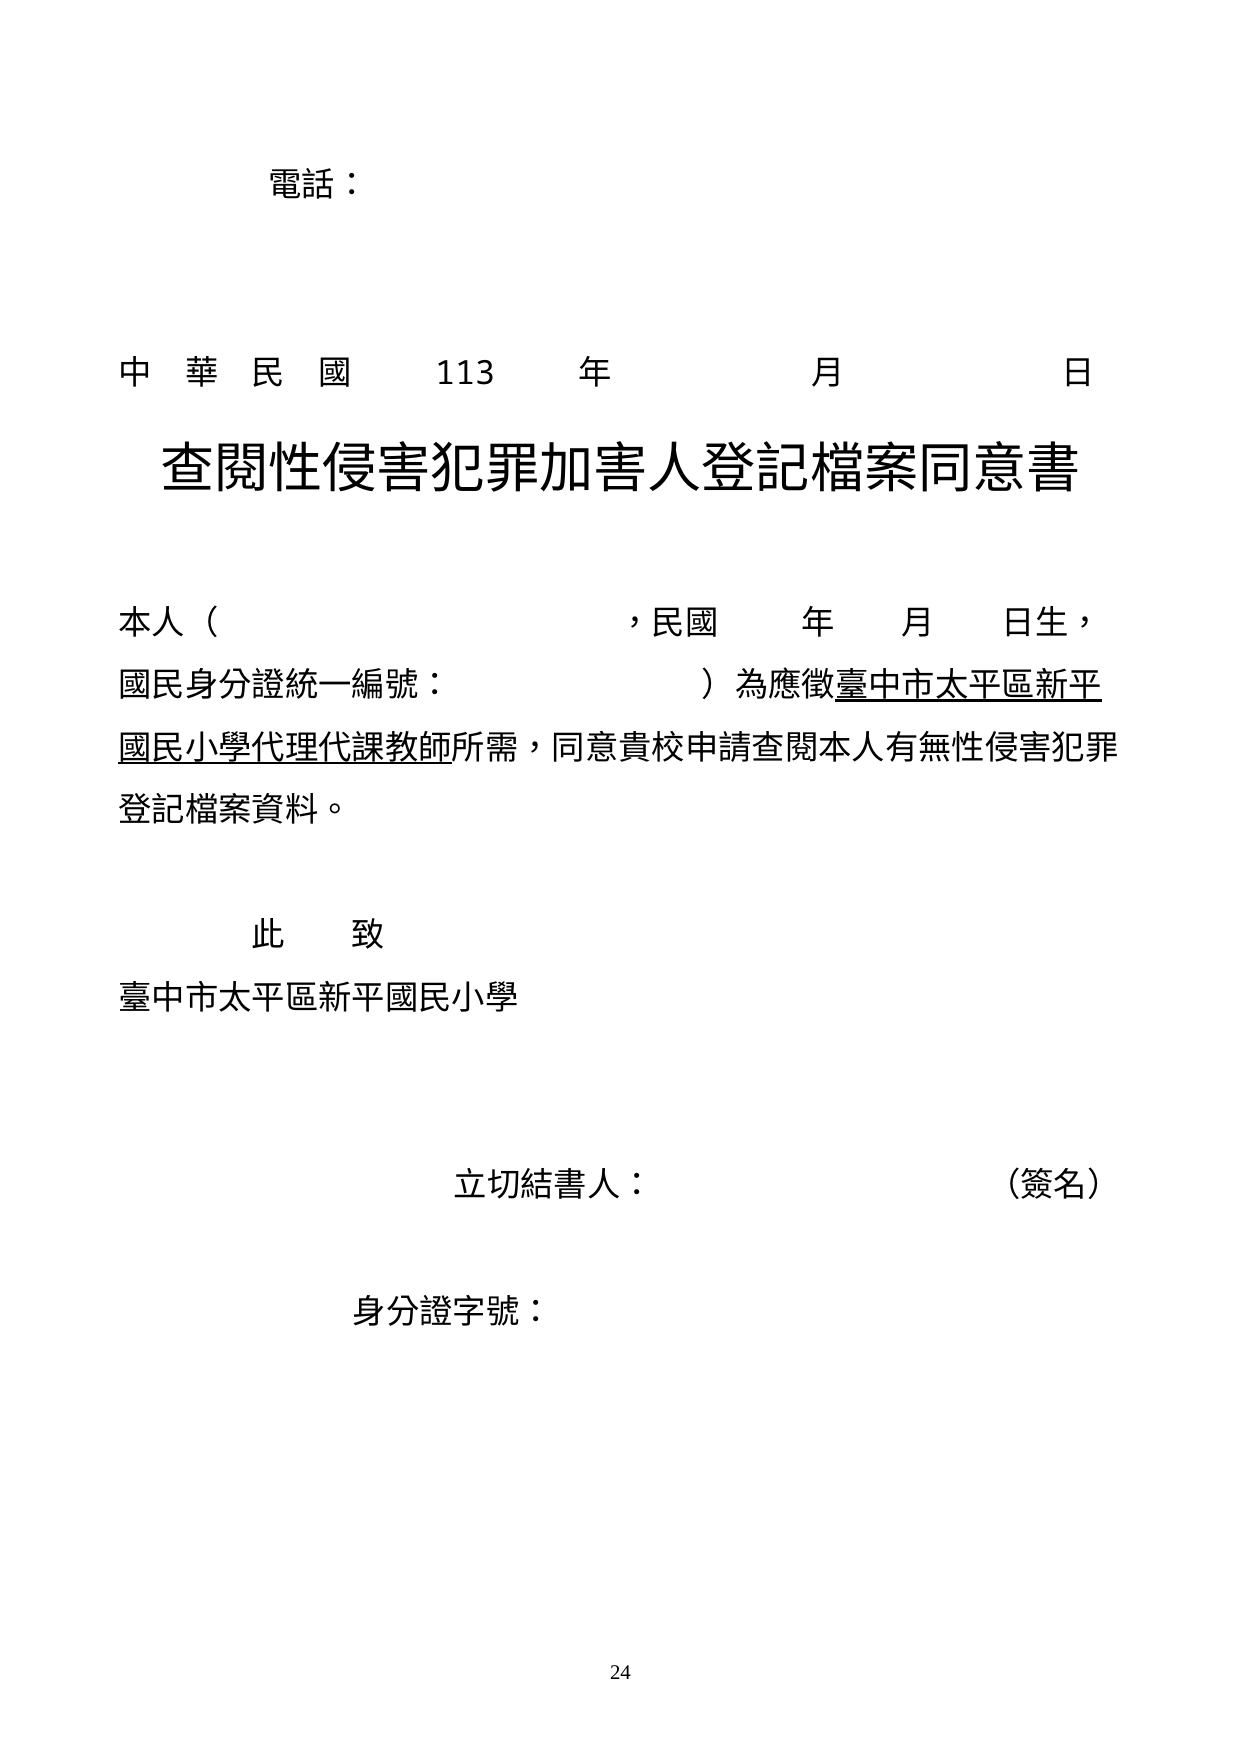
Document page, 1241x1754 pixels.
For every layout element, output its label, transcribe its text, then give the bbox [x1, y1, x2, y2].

text 身分證字號： [118, 1266, 1122, 1328]
text 查閱性侵害犯罪加害人登記檔案同意書 [118, 391, 1122, 516]
text 本人（ ，民國 年 月 日生， [118, 578, 1122, 641]
text 中 華 民 國 113 年 月 日 [118, 328, 1122, 391]
text 臺中市太平區新平國民小學 [118, 953, 1122, 1016]
text 此 致 [118, 891, 1122, 953]
text 國民身分證統一編號： ）為應徵臺中市太平區新平國民小學代理代課教師所需，同意貴校申請查閱本人有無性侵害犯罪登記檔案資料。 [118, 641, 1122, 828]
text 立切結書人： （簽名） [118, 1141, 1122, 1203]
text 電話： [118, 141, 1122, 203]
